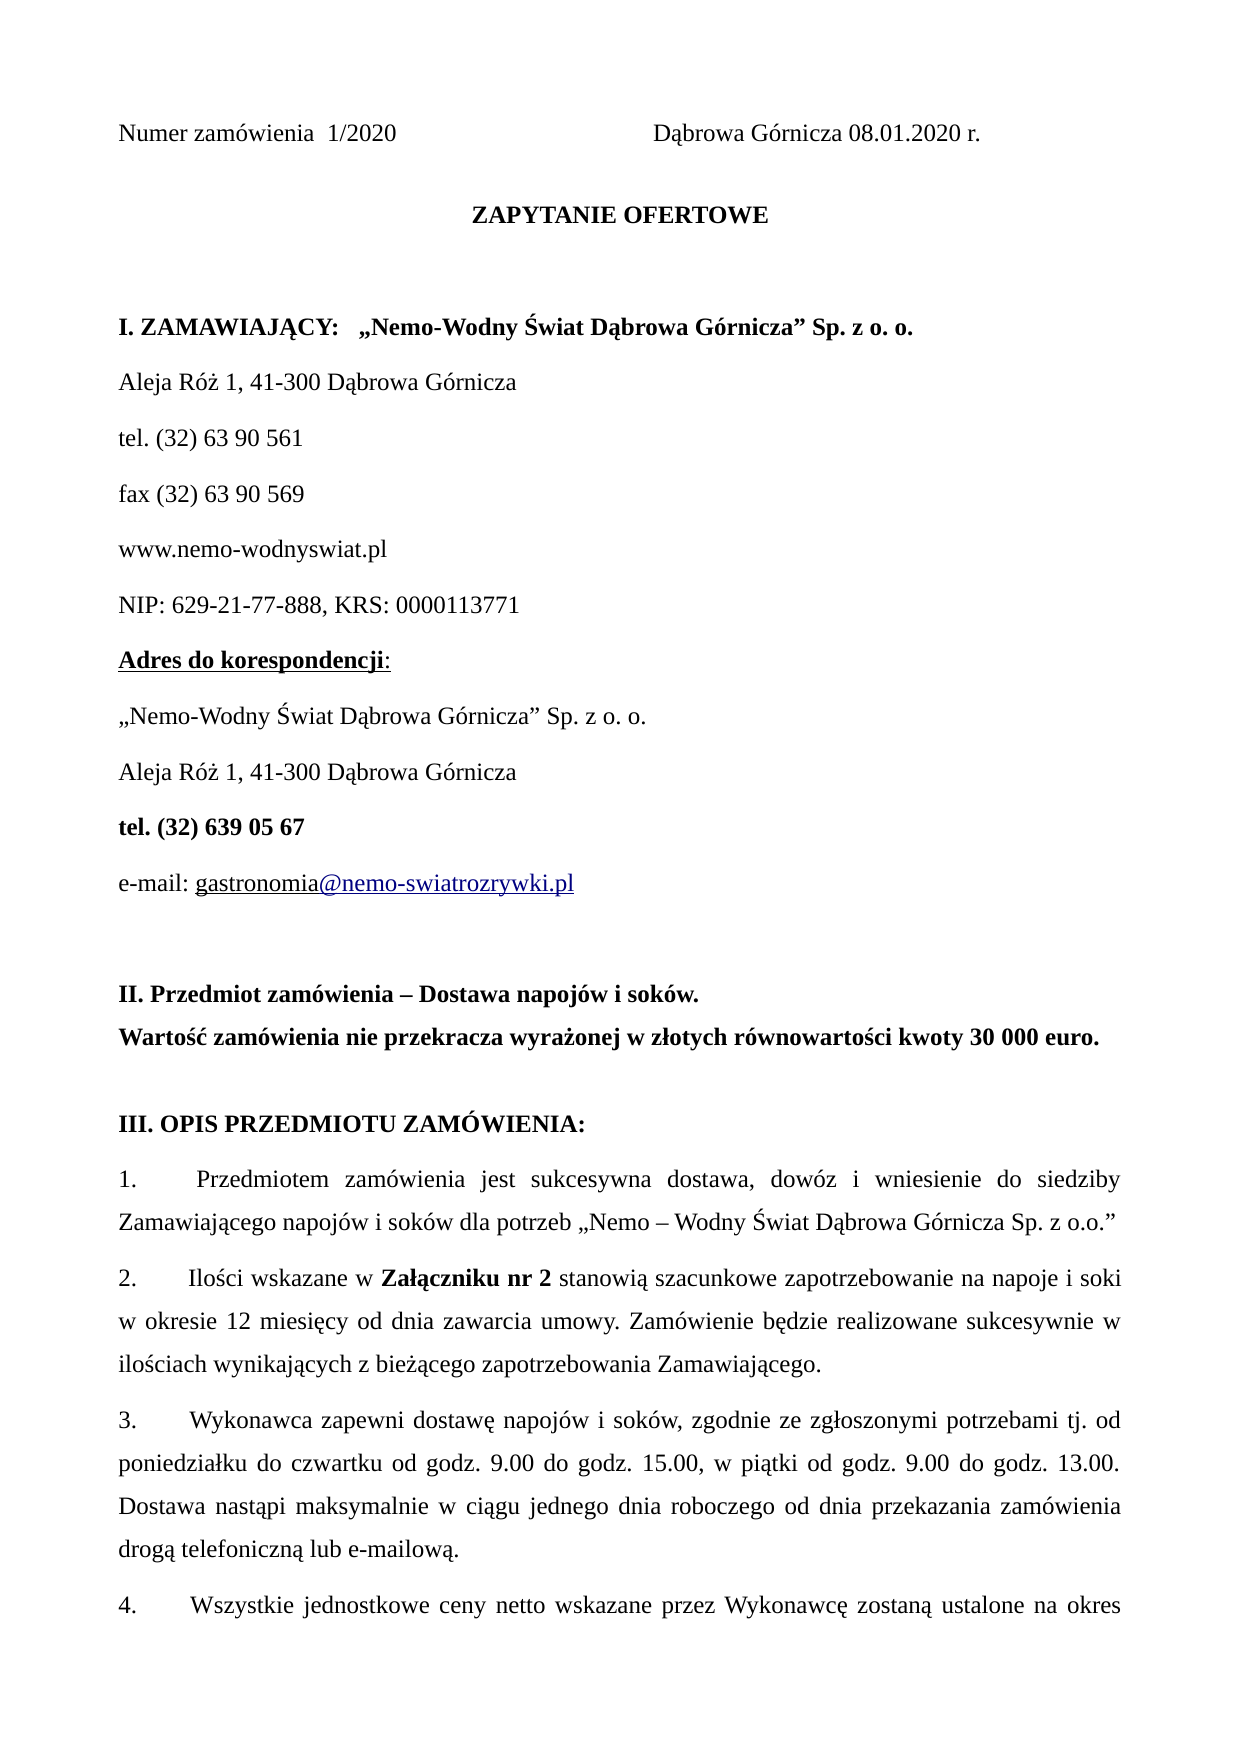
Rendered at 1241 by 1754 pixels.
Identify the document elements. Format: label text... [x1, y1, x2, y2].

text II. Przedmiot zamówienia – Dostawa napojów i soków. [118, 979, 1122, 1008]
text Aleja Róż 1, 41-300 Dąbrowa Górnicza [118, 367, 1122, 396]
text tel. (32) 63 90 561 [118, 423, 1122, 452]
text ZAPYTANIE OFERTOWE [118, 201, 1122, 229]
text tel. (32) 639 05 67 [118, 812, 1122, 841]
text „Nemo-Wodny Świat Dąbrowa Górnicza” Sp. z o. o. [118, 701, 1122, 730]
text 2. Ilości wskazane w Załączniku nr 2 stanowią szacunkowe zapotrzebowanie na napoje i soki w okresie 12 miesięcy od dnia zawarcia umowy. Zamówienie będzie realizowane sukcesywnie w ilościach wynikających z bieżącego zapotrzebowania Zamawiającego. [118, 1263, 1122, 1378]
text I. ZAMAWIAJĄCY: „Nemo-Wodny Świat Dąbrowa Górnicza” Sp. z o. o. [118, 312, 1122, 341]
text Aleja Róż 1, 41-300 Dąbrowa Górnicza [118, 757, 1122, 786]
text www.nemo-wodnyswiat.pl [118, 534, 1122, 563]
text 1. Przedmiotem zamówienia jest sukcesywna dostawa, dowóz i wniesienie do siedziby Zamawiającego napojów i soków dla potrzeb „Nemo – Wodny Świat Dąbrowa Górnicza Sp. z o.o.” [118, 1164, 1122, 1236]
text e-mail: gastronomia@nemo-swiatrozrywki.pl [118, 868, 1122, 897]
text Numer zamówienia 1/2020 Dąbrowa Górnicza 08.01.2020 r. [118, 118, 1122, 147]
text Wartość zamówienia nie przekracza wyrażonej w złotych równowartości kwoty 30 000 euro. [118, 1022, 1122, 1051]
text fax (32) 63 90 569 [118, 479, 1122, 507]
text NIP: 629-21-77-888, KRS: 0000113771 [118, 590, 1122, 619]
text 3. Wykonawca zapewni dostawę napojów i soków, zgodnie ze zgłoszonymi potrzebami tj. od poniedziałku do czwartku od godz. 9.00 do godz. 15.00, w piątki od godz. 9.00 do godz. 13.00. Dostawa nastąpi maksymalnie w ciągu jednego dnia roboczego od dnia przekazania zamówienia drogą telefoniczną lub e-mailową. [118, 1405, 1122, 1563]
text III. OPIS PRZEDMIOTU ZAMÓWIENIA: [118, 1109, 1122, 1137]
text 4. Wszystkie jednostkowe ceny netto wskazane przez Wykonawcę zostaną ustalone na okres [118, 1590, 1122, 1619]
text Adres do korespondencji: [118, 646, 1122, 674]
